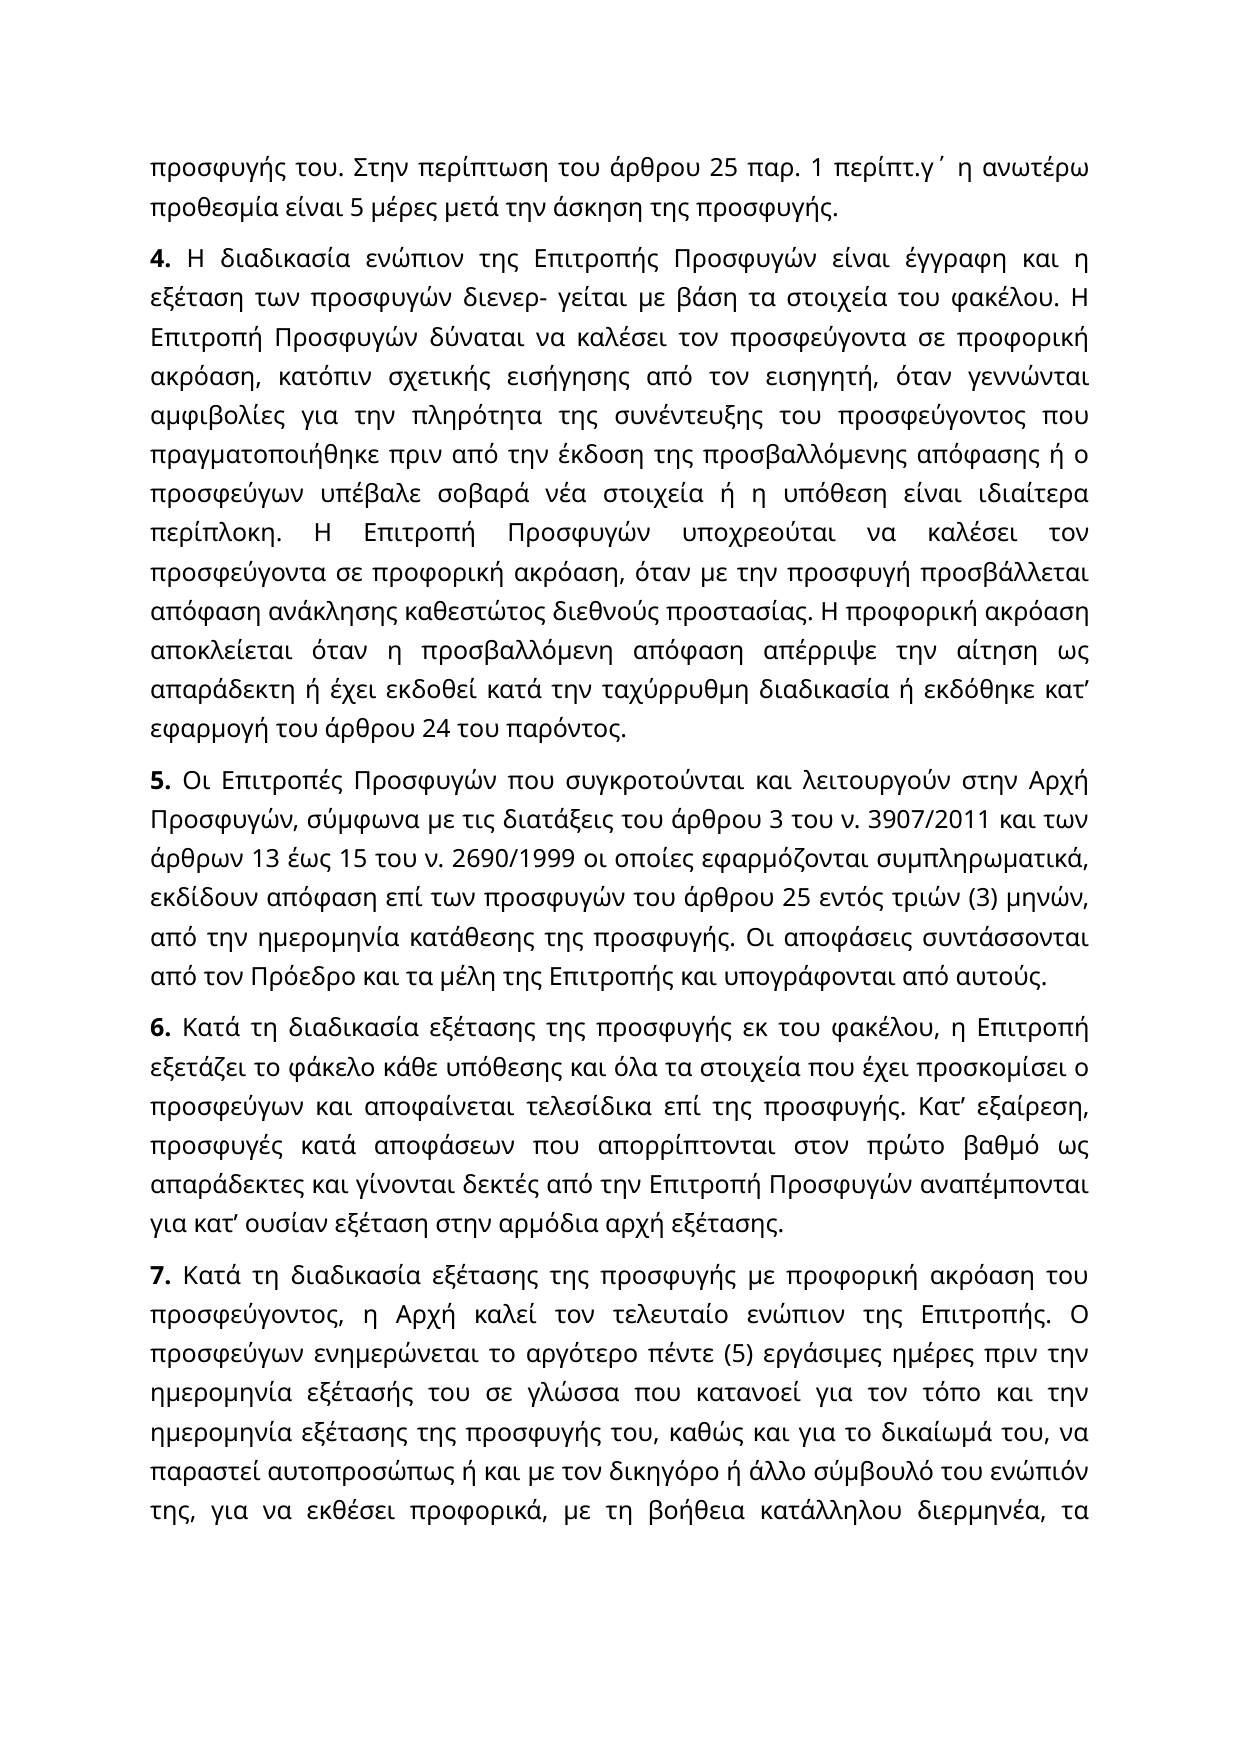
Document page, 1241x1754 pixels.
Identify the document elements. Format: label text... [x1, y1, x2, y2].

text 7. Κατά τη διαδικασία εξέτασης της προσφυγής με προφορική ακρόαση του προσφεύγοντος, η Αρχή καλεί τον τελευταίο ενώπιον της Επιτροπής. Ο προσφεύγων ενημερώνεται το αργότερο πέντε (5) εργάσιμες ημέρες πριν την ημερομηνία εξέτασής του σε γλώσσα που κατανοεί για τον τόπο και την ημερομηνία εξέτασης της προσφυγής του, καθώς και για το δικαίωμά του, να παραστεί αυτοπροσώπως ή και με τον δικηγόρο ή άλλο σύμβουλό του ενώπιόν της, για να εκθέσει προφορικά, με τη βοήθεια κατάλληλου διερμηνέα, τα [150, 1257, 1090, 1527]
text 6. Κατά τη διαδικασία εξέτασης της προσφυγής εκ του φακέλου, η Επιτροπή εξετάζει το φάκελο κάθε υπόθεσης και όλα τα στοιχεία που έχει προσκομίσει ο προσφεύγων και αποφαίνεται τελεσίδικα επί της προσφυγής. Κατ’ εξαίρεση, προσφυγές κατά αποφάσεων που απορρίπτονται στον πρώτο βαθμό ως απαράδεκτες και γίνονται δεκτές από την Επιτροπή Προσφυγών αναπέμπονται για κατ’ ουσίαν εξέταση στην αρμόδια αρχή εξέτασης. [150, 1010, 1090, 1240]
text 5. Οι Επιτροπές Προσφυγών που συγκροτούνται και λειτουργούν στην Αρχή Προσφυγών, σύμφωνα με τις διατάξεις του άρθρου 3 του ν. 3907/2011 και των άρθρων 13 έως 15 του ν. 2690/1999 οι οποίες εφαρμόζονται συμπληρωματικά, εκδίδουν απόφαση επί των προσφυγών του άρθρου 25 εντός τριών (3) μηνών, από την ημερομηνία κατάθεσης της προσφυγής. Οι αποφάσεις συντάσσονται από τον Πρόεδρο και τα μέλη της Επιτροπής και υπογράφονται από αυτούς. [150, 762, 1090, 992]
text προσφυγής του. Στην περίπτωση του άρθρου 25 παρ. 1 περίπτ.γ΄ η ανωτέρω προθεσμία είναι 5 μέρες μετά την άσκηση της προσφυγής. [150, 150, 1090, 223]
text 4. Η διαδικασία ενώπιον της Επιτροπής Προσφυγών είναι έγγραφη και η εξέταση των προσφυγών διενερ- γείται με βάση τα στοιχεία του φακέλου. Η Επιτροπή Προσφυγών δύναται να καλέσει τον προσφεύγοντα σε προφορική ακρόαση, κατόπιν σχετικής εισήγησης από τον εισηγητή, όταν γεννώνται αμφιβολίες για την πληρότητα της συνέντευξης του προσφεύγοντος που πραγματοποιήθηκε πριν από την έκδοση της προσβαλλόμενης απόφασης ή ο προσφεύγων υπέβαλε σοβαρά νέα στοιχεία ή η υπόθεση είναι ιδιαίτερα περίπλοκη. Η Επιτροπή Προσφυγών υποχρεούται να καλέσει τον προσφεύγοντα σε προφορική ακρόαση, όταν με την προσφυγή προσβάλλεται απόφαση ανάκλησης καθεστώτος διεθνούς προστασίας. Η προφορική ακρόαση αποκλείεται όταν η προσβαλλόμενη απόφαση απέρριψε την αίτηση ως απαράδεκτη ή έχει εκδοθεί κατά την ταχύρρυθμη διαδικασία ή εκδόθηκε κατ’ εφαρμογή του άρθρου 24 του παρόντος. [150, 241, 1090, 745]
